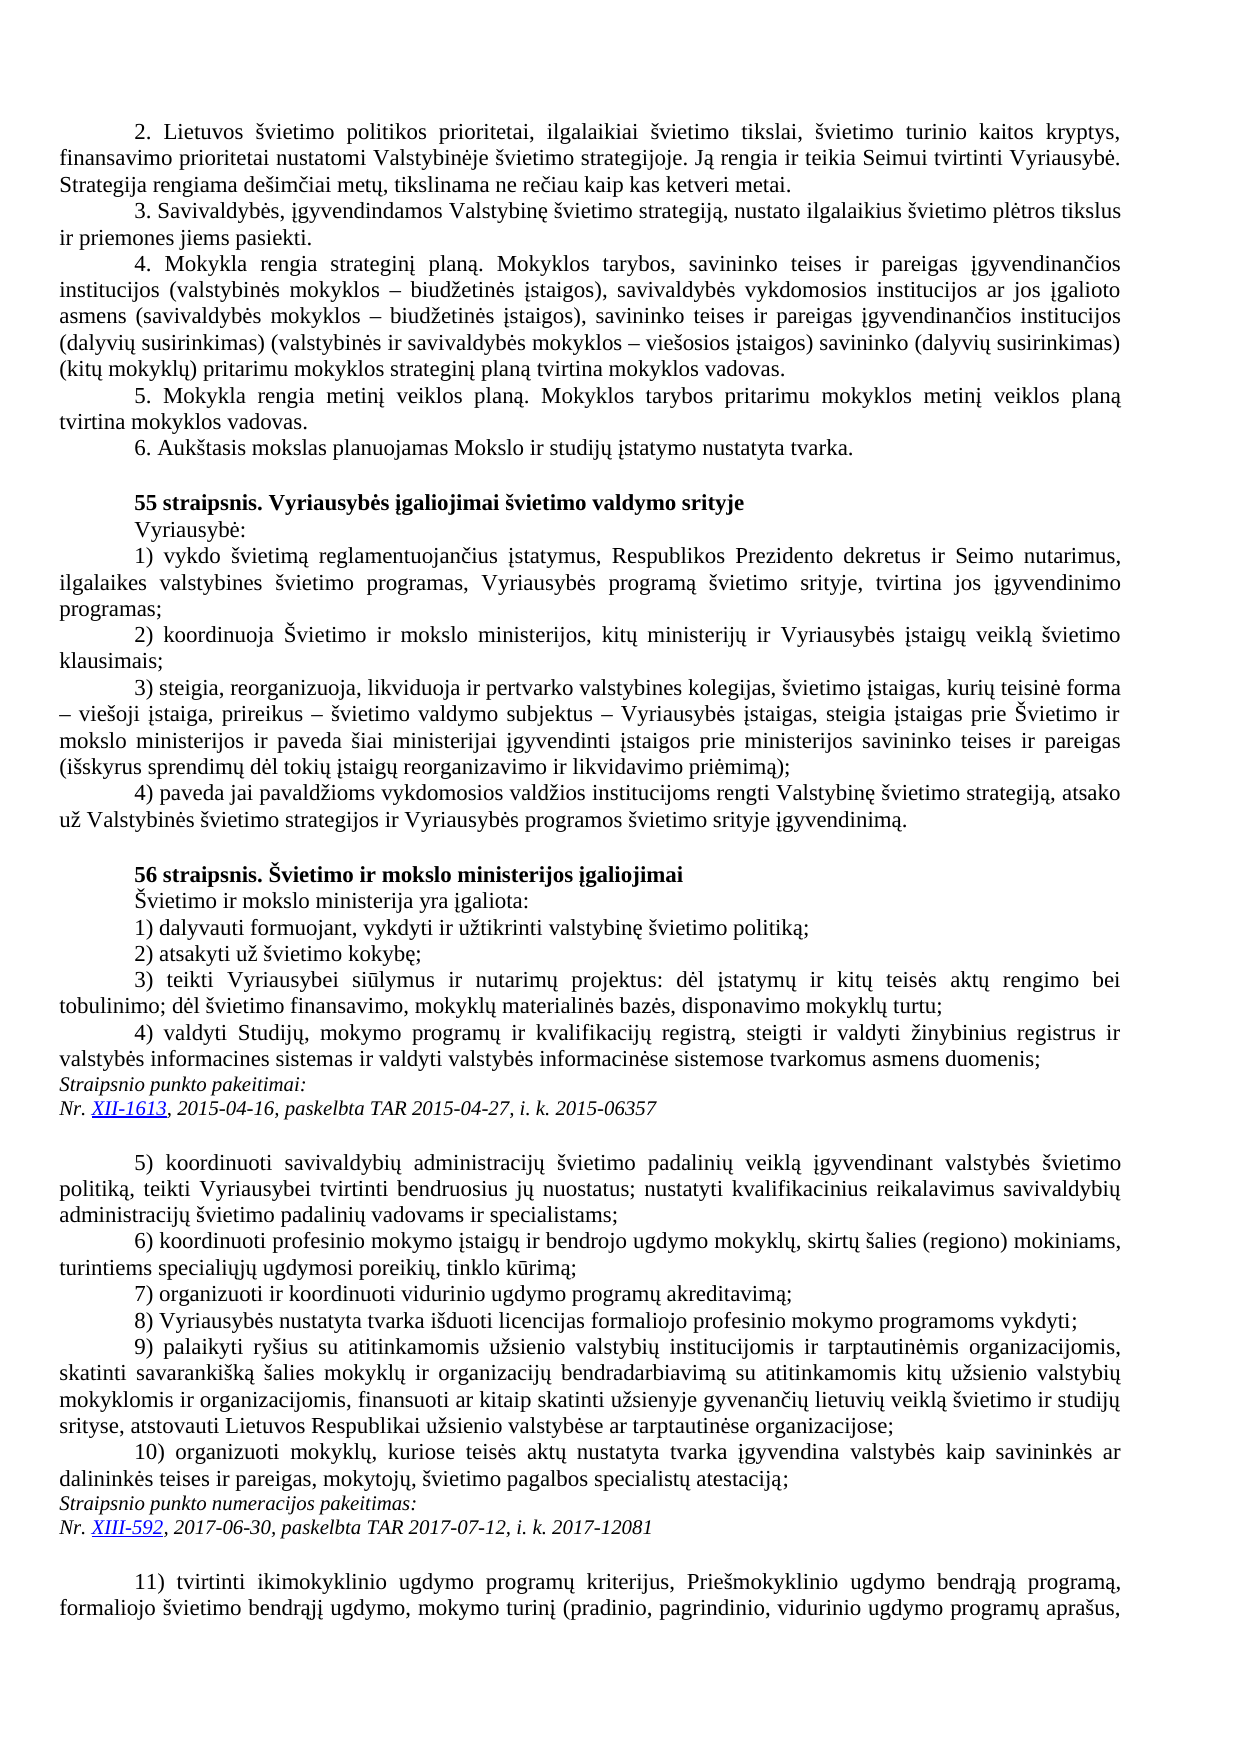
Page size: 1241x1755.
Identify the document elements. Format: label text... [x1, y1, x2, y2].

text 1) vykdo švietimą reglamentuojančius įstatymus, Respublikos Prezidento dekretus ir Seimo nutarimus, ilgalaikes valstybines švietimo programas, Vyriausybės programą švietimo srityje, tvirtina jos įgyvendinimo programas; [59, 542, 1122, 621]
text 7) organizuoti ir koordinuoti vidurinio ugdymo programų akreditavimą; [59, 1280, 1122, 1307]
text 6) koordinuoti profesinio mokymo įstaigų ir bendrojo ugdymo mokyklų, skirtų šalies (regiono) mokiniams, turintiems specialiųjų ugdymosi poreikių, tinklo kūrimą; [59, 1228, 1122, 1280]
text 3) teikti Vyriausybei siūlymus ir nutarimų projektus: dėl įstatymų ir kitų teisės aktų rengimo bei tobulinimo; dėl švietimo finansavimo, mokyklų materialinės bazės, disponavimo mokyklų turtu; [59, 966, 1122, 1019]
text 4) paveda jai pavaldžioms vykdomosios valdžios institucijoms rengti Valstybinę švietimo strategiją, atsako už Valstybinės švietimo strategijos ir Vyriausybės programos švietimo srityje įgyvendinimą. [59, 779, 1122, 832]
text 1) dalyvauti formuojant, vykdyti ir užtikrinti valstybinę švietimo politiką; [59, 913, 1122, 940]
text 3. Savivaldybės, įgyvendindamos Valstybinę švietimo strategiją, nustato ilgalaikius švietimo plėtros tikslus ir priemones jiems pasiekti. [59, 197, 1122, 250]
text 2. Lietuvos švietimo politikos prioritetai, ilgalaikiai švietimo tikslai, švietimo turinio kaitos kryptys, finansavimo prioritetai nustatomi Valstybinėje švietimo strategijoje. Ją rengia ir teikia Seimui tvirtinti Vyriausybė. Strategija rengiama dešimčiai metų, tikslinama ne rečiau kaip kas ketveri metai. [59, 118, 1122, 197]
text 10) organizuoti mokyklų, kuriose teisės aktų nustatyta tvarka įgyvendina valstybės kaip savininkės ar dalininkės teises ir pareigas, mokytojų, švietimo pagalbos specialistų atestaciją; [59, 1438, 1122, 1491]
text 4. Mokykla rengia strateginį planą. Mokyklos tarybos, savininko teises ir pareigas įgyvendinančios institucijos (valstybinės mokyklos – biudžetinės įstaigos), savivaldybės vykdomosios institucijos ar jos įgalioto asmens (savivaldybės mokyklos – biudžetinės įstaigos), savininko teises ir pareigas įgyvendinančios institucijos (dalyvių susirinkimas) (valstybinės ir savivaldybės mokyklos – viešosios įstaigos) savininko (dalyvių susirinkimas) (kitų mokyklų) pritarimu mokyklos strateginį planą tvirtina mokyklos vadovas. [59, 250, 1122, 382]
text 2) atsakyti už švietimo kokybę; [59, 940, 1122, 966]
text Nr. XIII-592, 2017-06-30, paskelbta TAR 2017-07-12, i. k. 2017-12081 [59, 1515, 1122, 1539]
text 2) koordinuoja Švietimo ir mokslo ministerijos, kitų ministerijų ir Vyriausybės įstaigų veiklą švietimo klausimais; [59, 621, 1122, 674]
text 5) koordinuoti savivaldybių administracijų švietimo padalinių veiklą įgyvendinant valstybės švietimo politiką, teikti Vyriausybei tvirtinti bendruosius jų nuostatus; nustatyti kvalifikacinius reikalavimus savivaldybių administracijų švietimo padalinių vadovams ir specialistams; [59, 1148, 1122, 1228]
text 9) palaikyti ryšius su atitinkamomis užsienio valstybių institucijomis ir tarptautinėmis organizacijomis, skatinti savarankišką šalies mokyklų ir organizacijų bendradarbiavimą su atitinkamomis kitų užsienio valstybių mokyklomis ir organizacijomis, finansuoti ar kitaip skatinti užsienyje gyvenančių lietuvių veiklą švietimo ir studijų srityse, atstovauti Lietuvos Respublikai užsienio valstybėse ar tarptautinėse organizacijose; [59, 1333, 1122, 1438]
text 55 straipsnis. Vyriausybės įgaliojimai švietimo valdymo srityje [59, 489, 1122, 516]
text 5. Mokykla rengia metinį veiklos planą. Mokyklos tarybos pritarimu mokyklos metinį veiklos planą tvirtina mokyklos vadovas. [59, 382, 1122, 434]
text Vyriausybė: [59, 516, 1122, 542]
text Nr. XII-1613, 2015-04-16, paskelbta TAR 2015-04-27, i. k. 2015-06357 [59, 1096, 1122, 1120]
text 4) valdyti Studijų, mokymo programų ir kvalifikacijų registrą, steigti ir valdyti žinybinius registrus ir valstybės informacines sistemas ir valdyti valstybės informacinėse sistemose tvarkomus asmens duomenis; [59, 1019, 1122, 1072]
text Švietimo ir mokslo ministerija yra įgaliota: [59, 887, 1122, 913]
text 3) steigia, reorganizuoja, likviduoja ir pertvarko valstybines kolegijas, švietimo įstaigas, kurių teisinė forma – viešoji įstaiga, prireikus – švietimo valdymo subjektus – Vyriausybės įstaigas, steigia įstaigas prie Švietimo ir mokslo ministerijos ir paveda šiai ministerijai įgyvendinti įstaigos prie ministerijos savininko teises ir pareigas (išskyrus sprendimų dėl tokių įstaigų reorganizavimo ir likvidavimo priėmimą); [59, 674, 1122, 779]
text 8) Vyriausybės nustatyta tvarka išduoti licencijas formaliojo profesinio mokymo programoms vykdyti; [59, 1307, 1122, 1333]
text Straipsnio punkto pakeitimai: [59, 1072, 1122, 1096]
text 11) tvirtinti ikimokyklinio ugdymo programų kriterijus, Priešmokyklinio ugdymo bendrąją programą, formaliojo švietimo bendrąjį ugdymo, mokymo turinį (pradinio, pagrindinio, vidurinio ugdymo programų aprašus, [59, 1568, 1122, 1621]
text 6. Aukštasis mokslas planuojamas Mokslo ir studijų įstatymo nustatyta tvarka. [59, 434, 1122, 461]
text 56 straipsnis. Švietimo ir mokslo ministerijos įgaliojimai [59, 861, 1122, 887]
text Straipsnio punkto numeracijos pakeitimas: [59, 1491, 1122, 1515]
